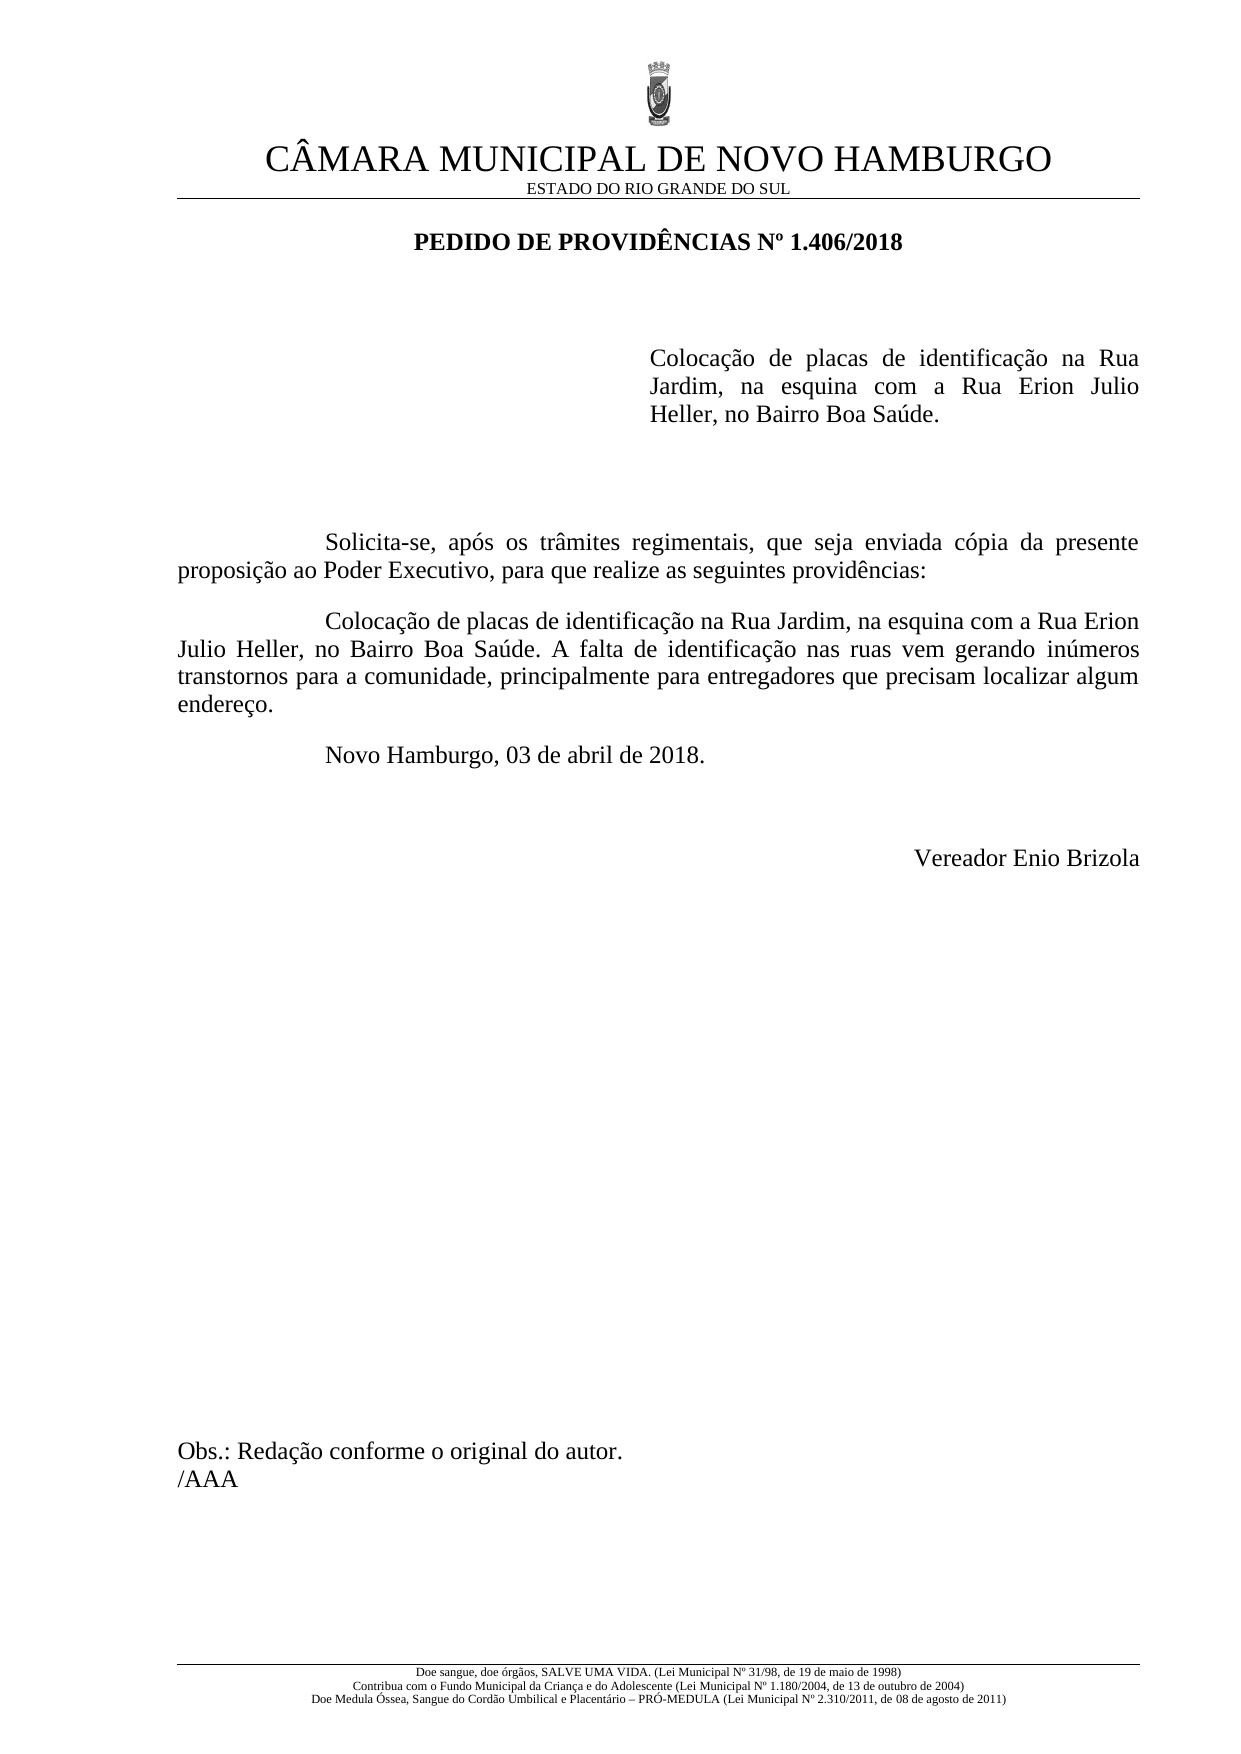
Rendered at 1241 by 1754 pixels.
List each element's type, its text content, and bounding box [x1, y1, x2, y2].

text /AAA [177, 1465, 1140, 1493]
text Novo Hamburgo, 03 de abril de 2018. [177, 741, 1140, 769]
text Obs.: Redação conforme o original do autor. [177, 1437, 1140, 1465]
text Vereador Enio Brizola [177, 844, 1140, 872]
text Colocação de placas de identificação na Rua Jardim, na esquina com a Rua Erion Julio Heller, no Bairro Boa Saúde. [649, 344, 1140, 428]
text Solicita-se, após os trâmites regimentais, que seja enviada cópia da presente proposição ao Poder Executivo, para que realize as seguintes providências: [177, 528, 1140, 583]
text PEDIDO DE PROVIDÊNCIAS Nº 1.406/2018 [177, 228, 1140, 256]
text Colocação de placas de identificação na Rua Jardim, na esquina com a Rua Erion Julio Heller, no Bairro Boa Saúde. A falta de identificação nas ruas vem gerando inúmeros transtornos para a comunidade, principalmente para entregadores que precisam localizar algum endereço. [177, 607, 1140, 718]
